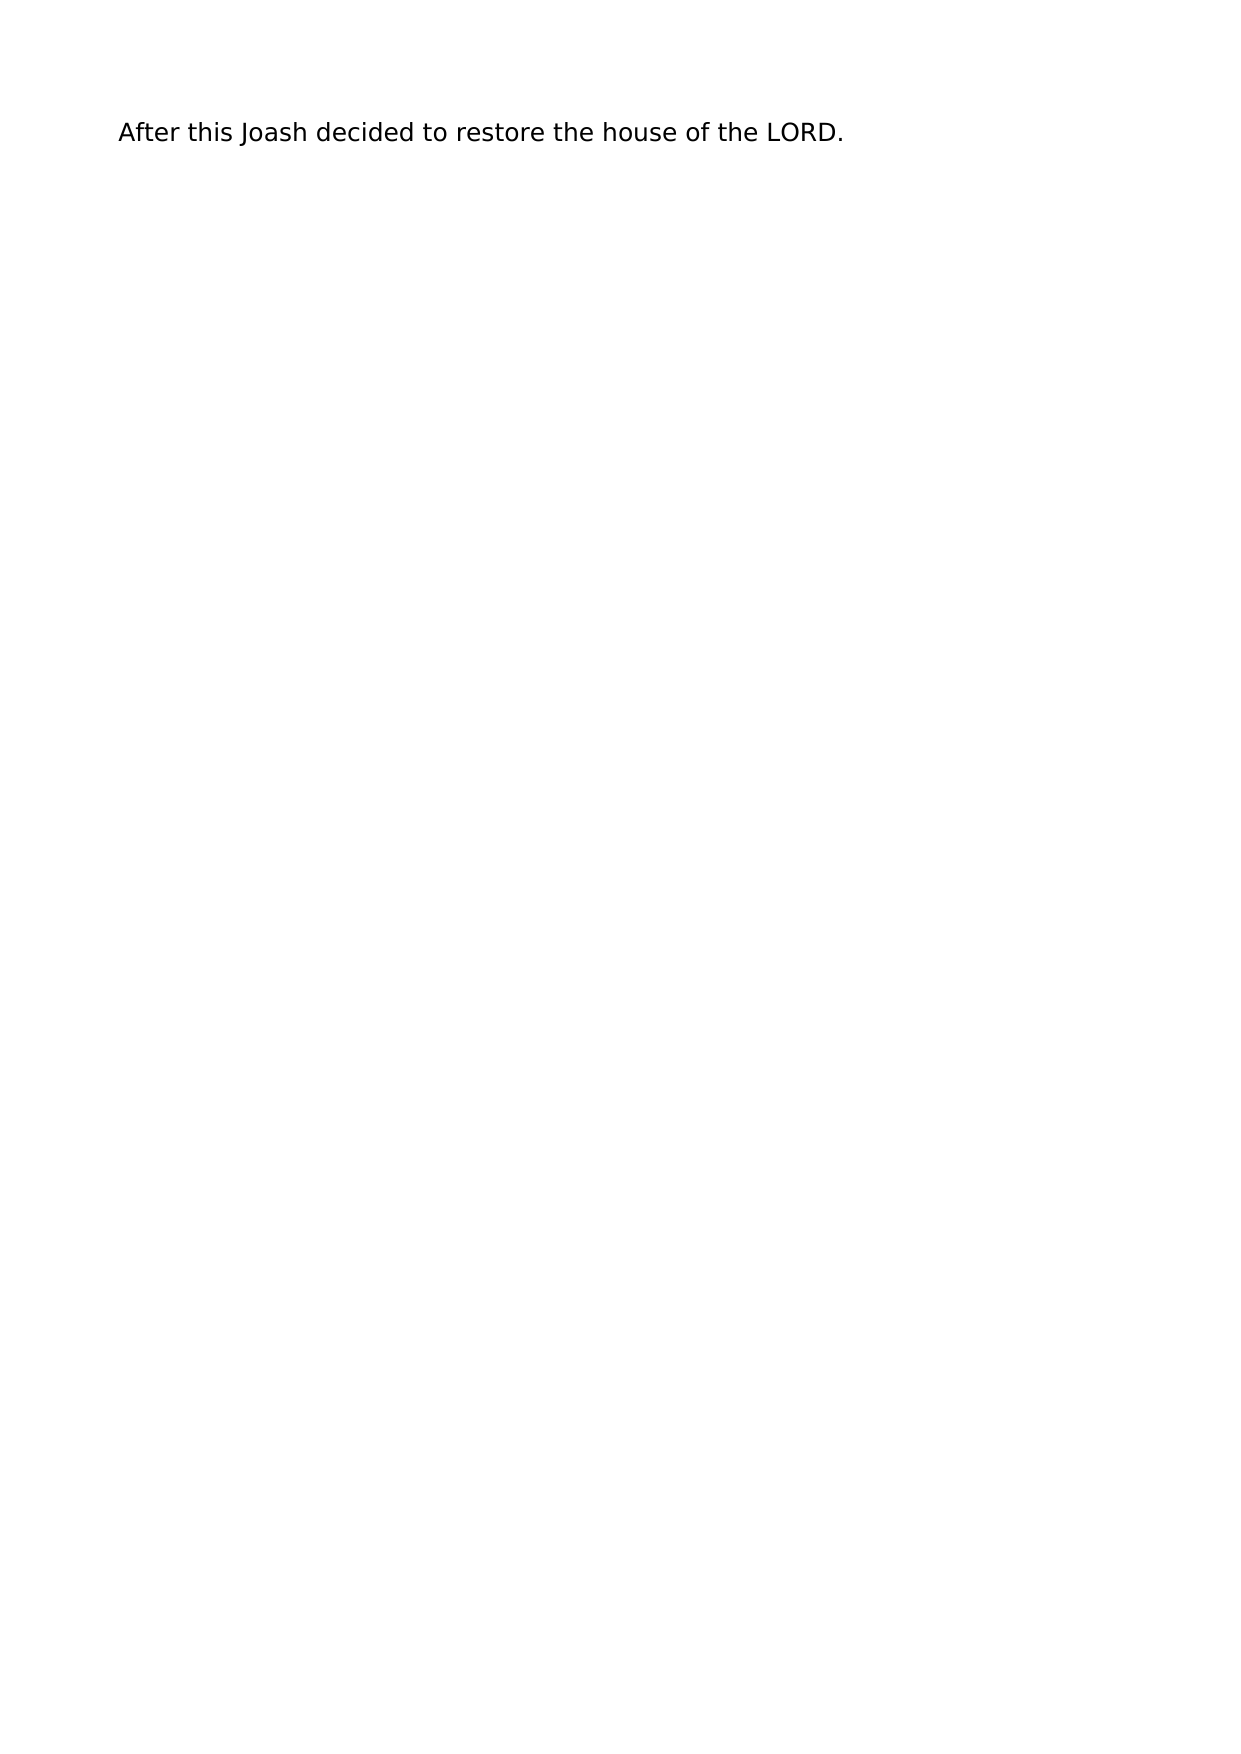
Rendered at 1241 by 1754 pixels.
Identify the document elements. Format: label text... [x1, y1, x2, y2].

text After this Joash decided to restore the house of the LORD. [118, 118, 1122, 147]
